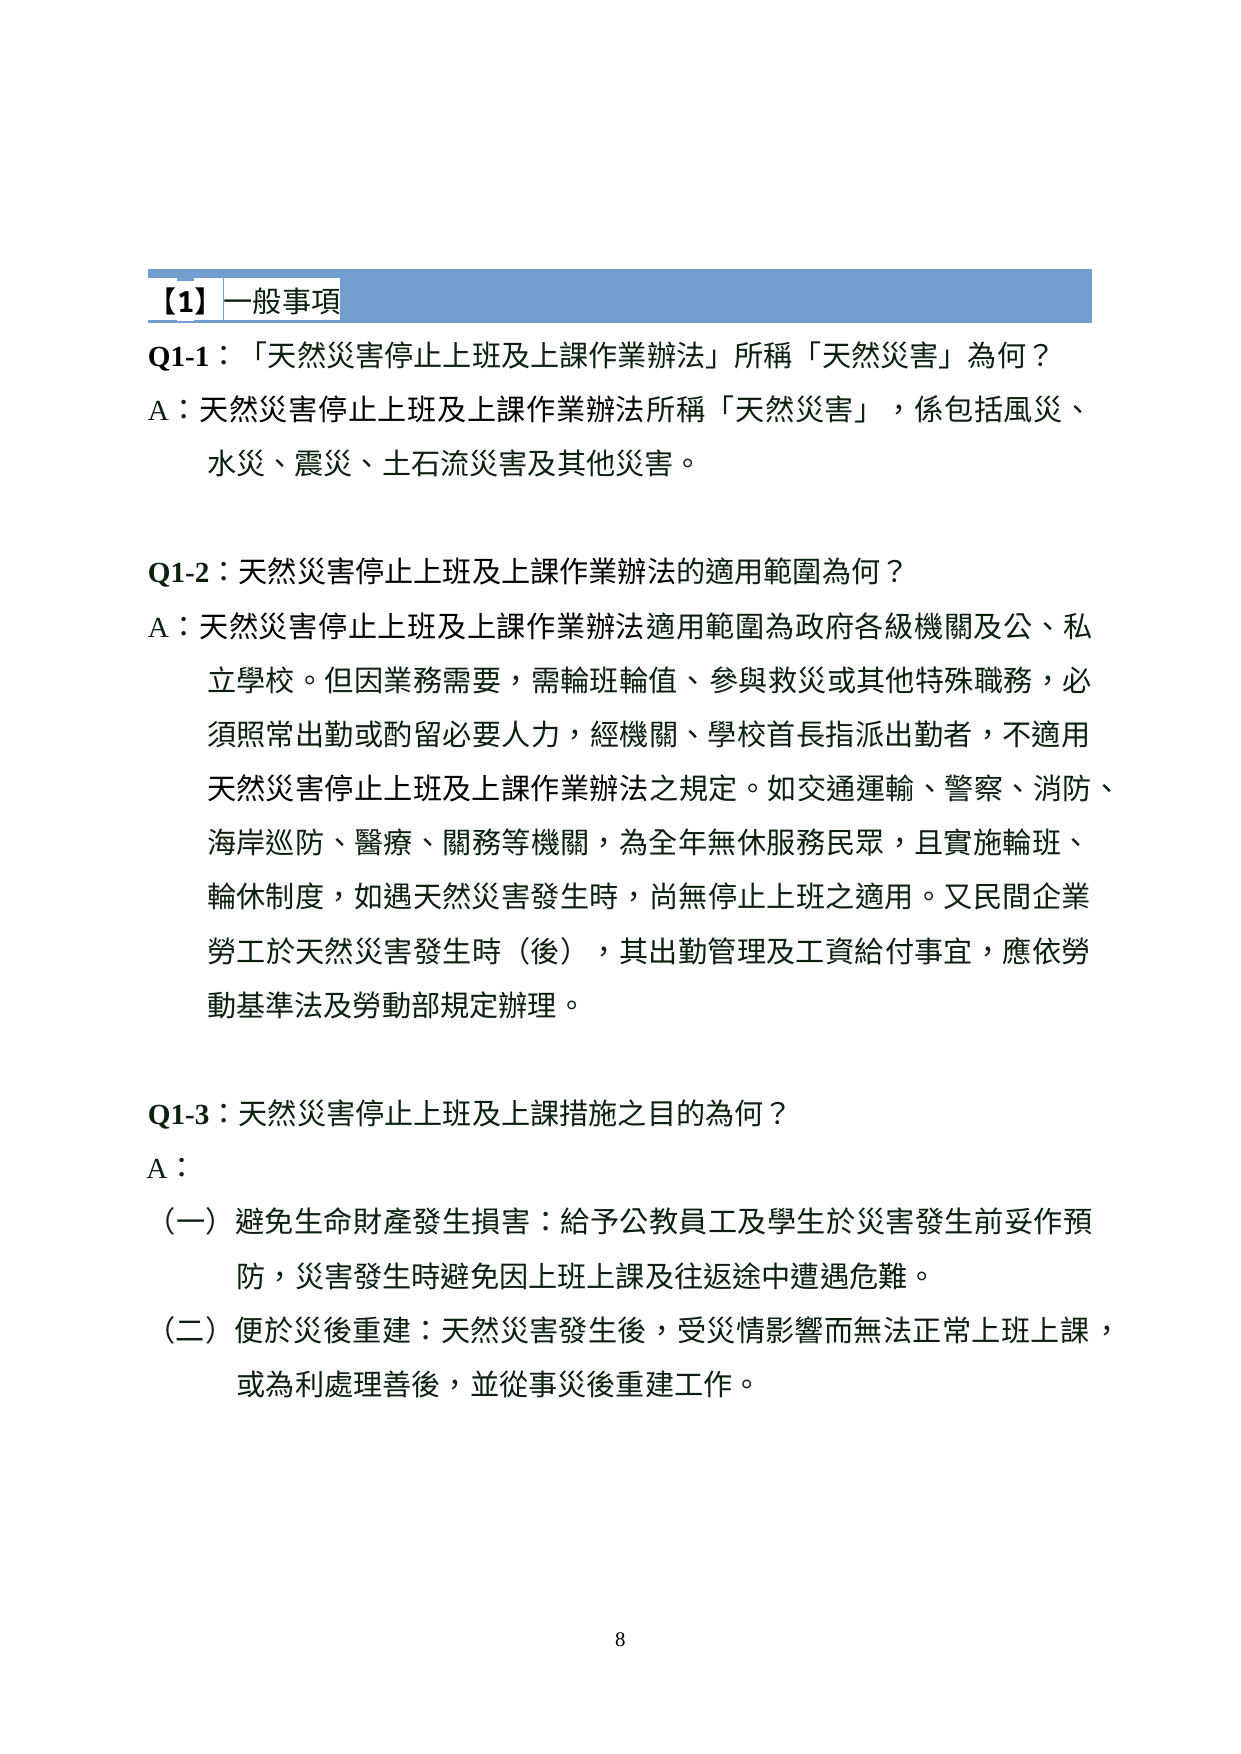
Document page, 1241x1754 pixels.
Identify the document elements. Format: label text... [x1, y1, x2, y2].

text （一）避免生命財產發生損害：給予公教員工及學生於災害發生前妥作預防，災害發生時避免因上班上課及往返途中遭遇危難。 [146, 1189, 1092, 1298]
text （二）便於災後重建：天然災害發生後，受災情影響而無法正常上班上課，或為利處理善後，並從事災後重建工作。 [146, 1298, 1092, 1406]
text Q1-1：「天然災害停止上班及上課作業辦法」所稱「天然災害」為何？ [148, 323, 1092, 377]
text A：天然災害停止上班及上課作業辦法適用範圍為政府各級機關及公、私立學校。但因業務需要，需輪班輪值、參與救災或其他特殊職務，必須照常出勤或酌留必要人力，經機關、學校首長指派出勤者，不適用天然災害停止上班及上課作業辦法之規定。如交通運輸、警察、消防、海岸巡防、醫療、關務等機關，為全年無休服務民眾，且實施輪班、輪休制度，如遇天然災害發生時，尚無停止上班之適用。又民間企業勞工於天然災害發生時（後），其出勤管理及工資給付事宜，應依勞動基準法及勞動部規定辦理。 [148, 594, 1092, 1027]
text Q1-3：天然災害停止上班及上課措施之目的為何？ [148, 1081, 1092, 1135]
text A：天然災害停止上班及上課作業辦法所稱「天然災害」，係包括風災、水災、震災、土石流災害及其他災害。 [148, 377, 1092, 485]
text Q1-2：天然災害停止上班及上課作業辦法的適用範圍為何？ [148, 539, 1092, 594]
text 【1】一般事項 [148, 269, 1092, 323]
text A： [146, 1135, 1092, 1189]
